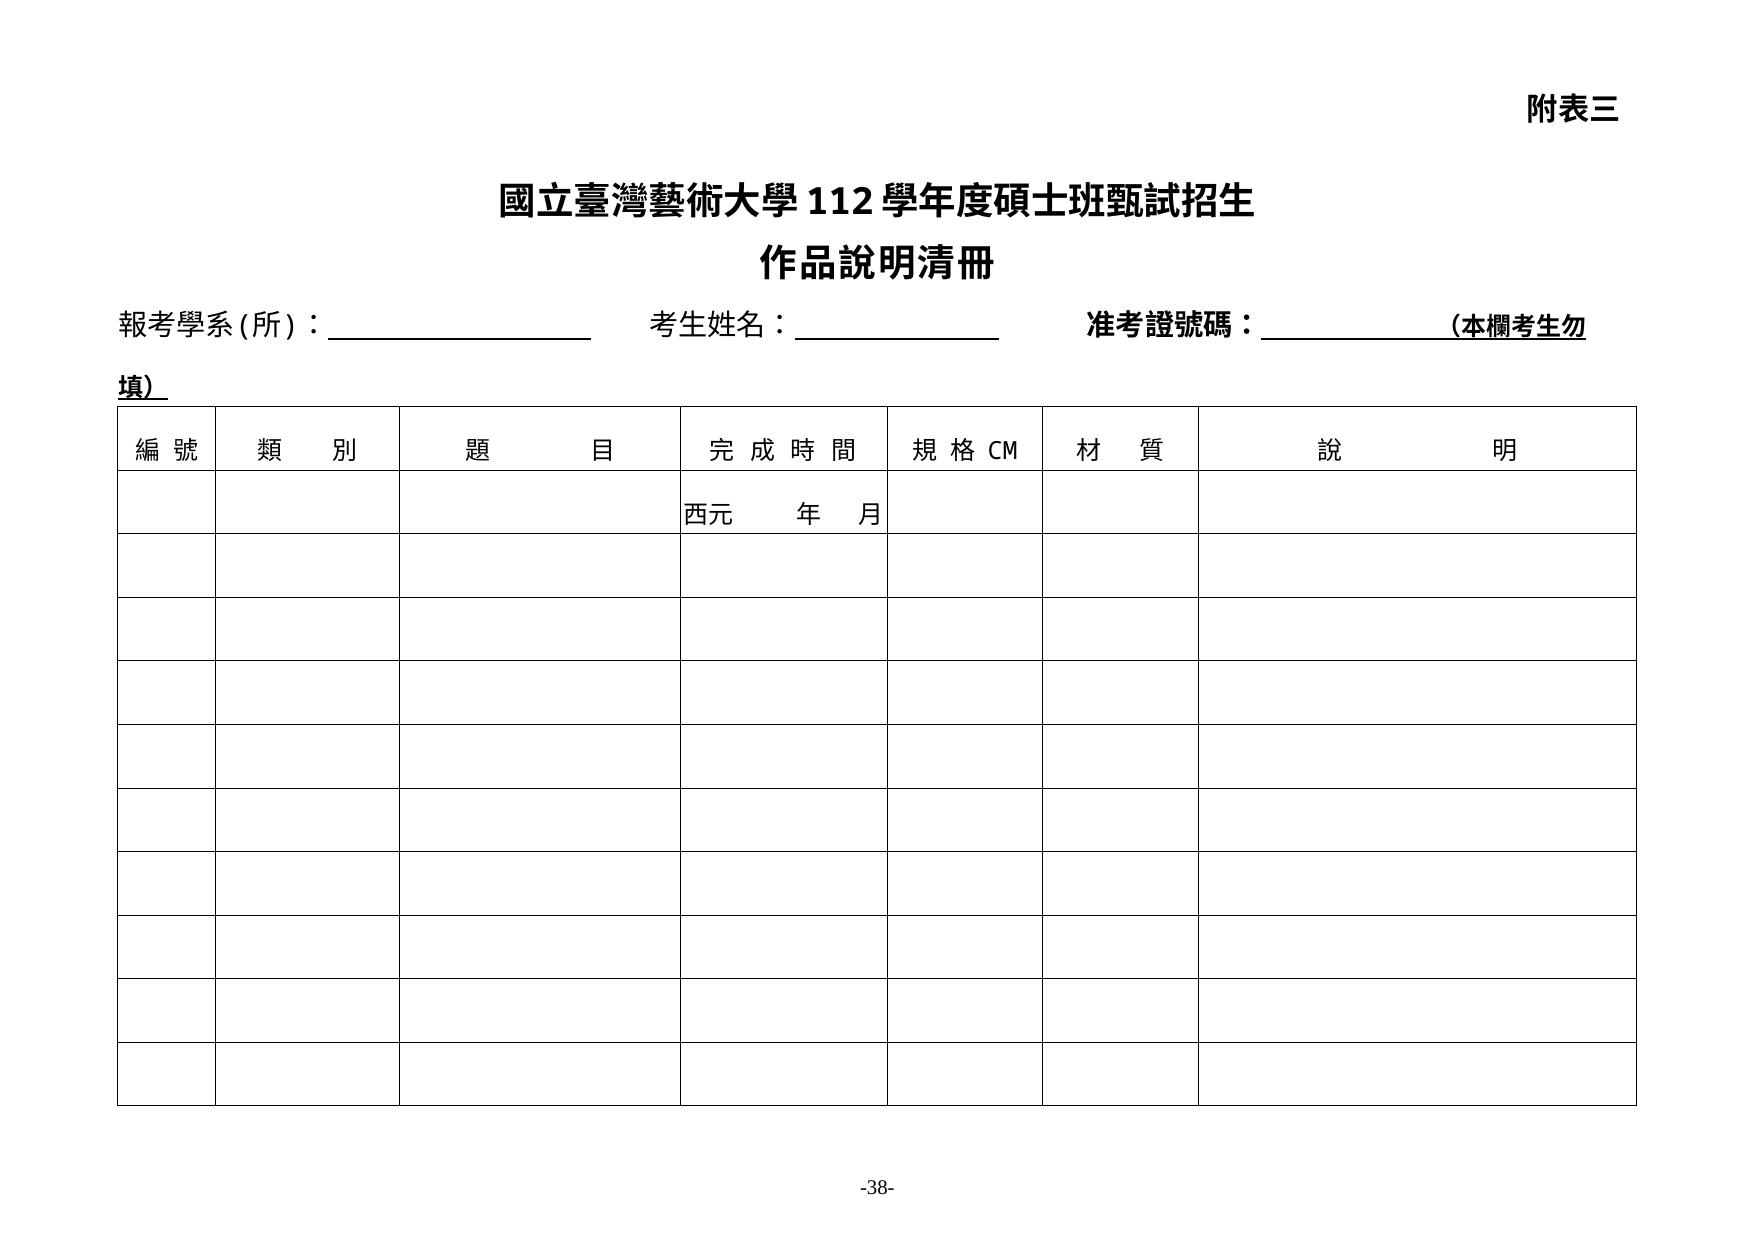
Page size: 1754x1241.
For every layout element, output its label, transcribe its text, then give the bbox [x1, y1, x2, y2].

table_cell [681, 852, 887, 914]
table_cell [216, 979, 399, 1042]
table_cell [400, 598, 680, 660]
table_header 題 目 [400, 407, 680, 470]
table_cell [400, 916, 680, 978]
table_cell [400, 852, 680, 914]
table_cell [216, 661, 399, 724]
table_cell [888, 789, 1042, 851]
text 報考學系(所)： 考生姓名： 准考證號碼： （本欄考生勿填） [118, 281, 1636, 406]
table_header 說 明 [1199, 407, 1636, 470]
table_cell [216, 725, 399, 787]
table_cell [1043, 916, 1198, 978]
table_cell [1199, 916, 1636, 978]
table_cell [118, 471, 215, 533]
table_cell [1043, 852, 1198, 914]
table_cell 西元 年 月 [681, 471, 887, 533]
table_cell [888, 725, 1042, 787]
table_cell [888, 916, 1042, 978]
table_cell [1199, 852, 1636, 914]
table_cell [216, 916, 399, 978]
table_cell [1043, 661, 1198, 724]
table_cell [888, 661, 1042, 724]
table_header 完 成 時 間 [681, 407, 887, 470]
table_header 類 別 [216, 407, 399, 470]
table_cell [216, 598, 399, 660]
table_header 編 號 [118, 407, 215, 470]
table_cell [400, 1043, 680, 1105]
table_cell [118, 789, 215, 851]
text 國立臺灣藝術大學112學年度碩士班甄試招生 [118, 156, 1636, 219]
table_cell [400, 471, 680, 533]
table_cell [1199, 979, 1636, 1042]
table_cell [118, 534, 215, 597]
table_cell [681, 534, 887, 597]
table_cell [118, 661, 215, 724]
table_cell [1043, 471, 1198, 533]
table_cell [216, 471, 399, 533]
table_cell [1043, 725, 1198, 787]
text 作品說明清冊 [118, 219, 1636, 281]
table_header 規 格 CM [888, 407, 1042, 470]
table_cell [118, 916, 215, 978]
table_cell [216, 1043, 399, 1105]
table_cell [216, 789, 399, 851]
table_cell [888, 471, 1042, 533]
table_cell [681, 725, 887, 787]
table_cell [681, 979, 887, 1042]
table_cell [118, 725, 215, 787]
table_cell [1043, 534, 1198, 597]
table_cell [400, 789, 680, 851]
table_cell [118, 1043, 215, 1105]
table_cell [888, 852, 1042, 914]
table_cell [888, 598, 1042, 660]
table_cell [216, 852, 399, 914]
table_cell [888, 979, 1042, 1042]
table_cell [118, 979, 215, 1042]
table_cell [400, 725, 680, 787]
table_cell [1043, 598, 1198, 660]
table_cell [1199, 598, 1636, 660]
table_cell [118, 852, 215, 914]
table_cell [400, 661, 680, 724]
table_cell [1043, 979, 1198, 1042]
table_cell [1199, 661, 1636, 724]
table_cell [1199, 789, 1636, 851]
table_cell [888, 1043, 1042, 1105]
table_cell [1043, 1043, 1198, 1105]
table_cell [1199, 534, 1636, 597]
table_cell [681, 598, 887, 660]
table_header 材 質 [1043, 407, 1198, 470]
table_cell [681, 916, 887, 978]
table_cell [400, 534, 680, 597]
table_cell [1043, 789, 1198, 851]
table_cell [1199, 1043, 1636, 1105]
table_cell [1199, 471, 1636, 533]
table_cell [681, 661, 887, 724]
table_cell [681, 1043, 887, 1105]
table_cell [400, 979, 680, 1042]
table_cell [888, 534, 1042, 597]
table_cell [216, 534, 399, 597]
table_cell [118, 598, 215, 660]
table_cell [681, 789, 887, 851]
table_cell [1199, 725, 1636, 787]
